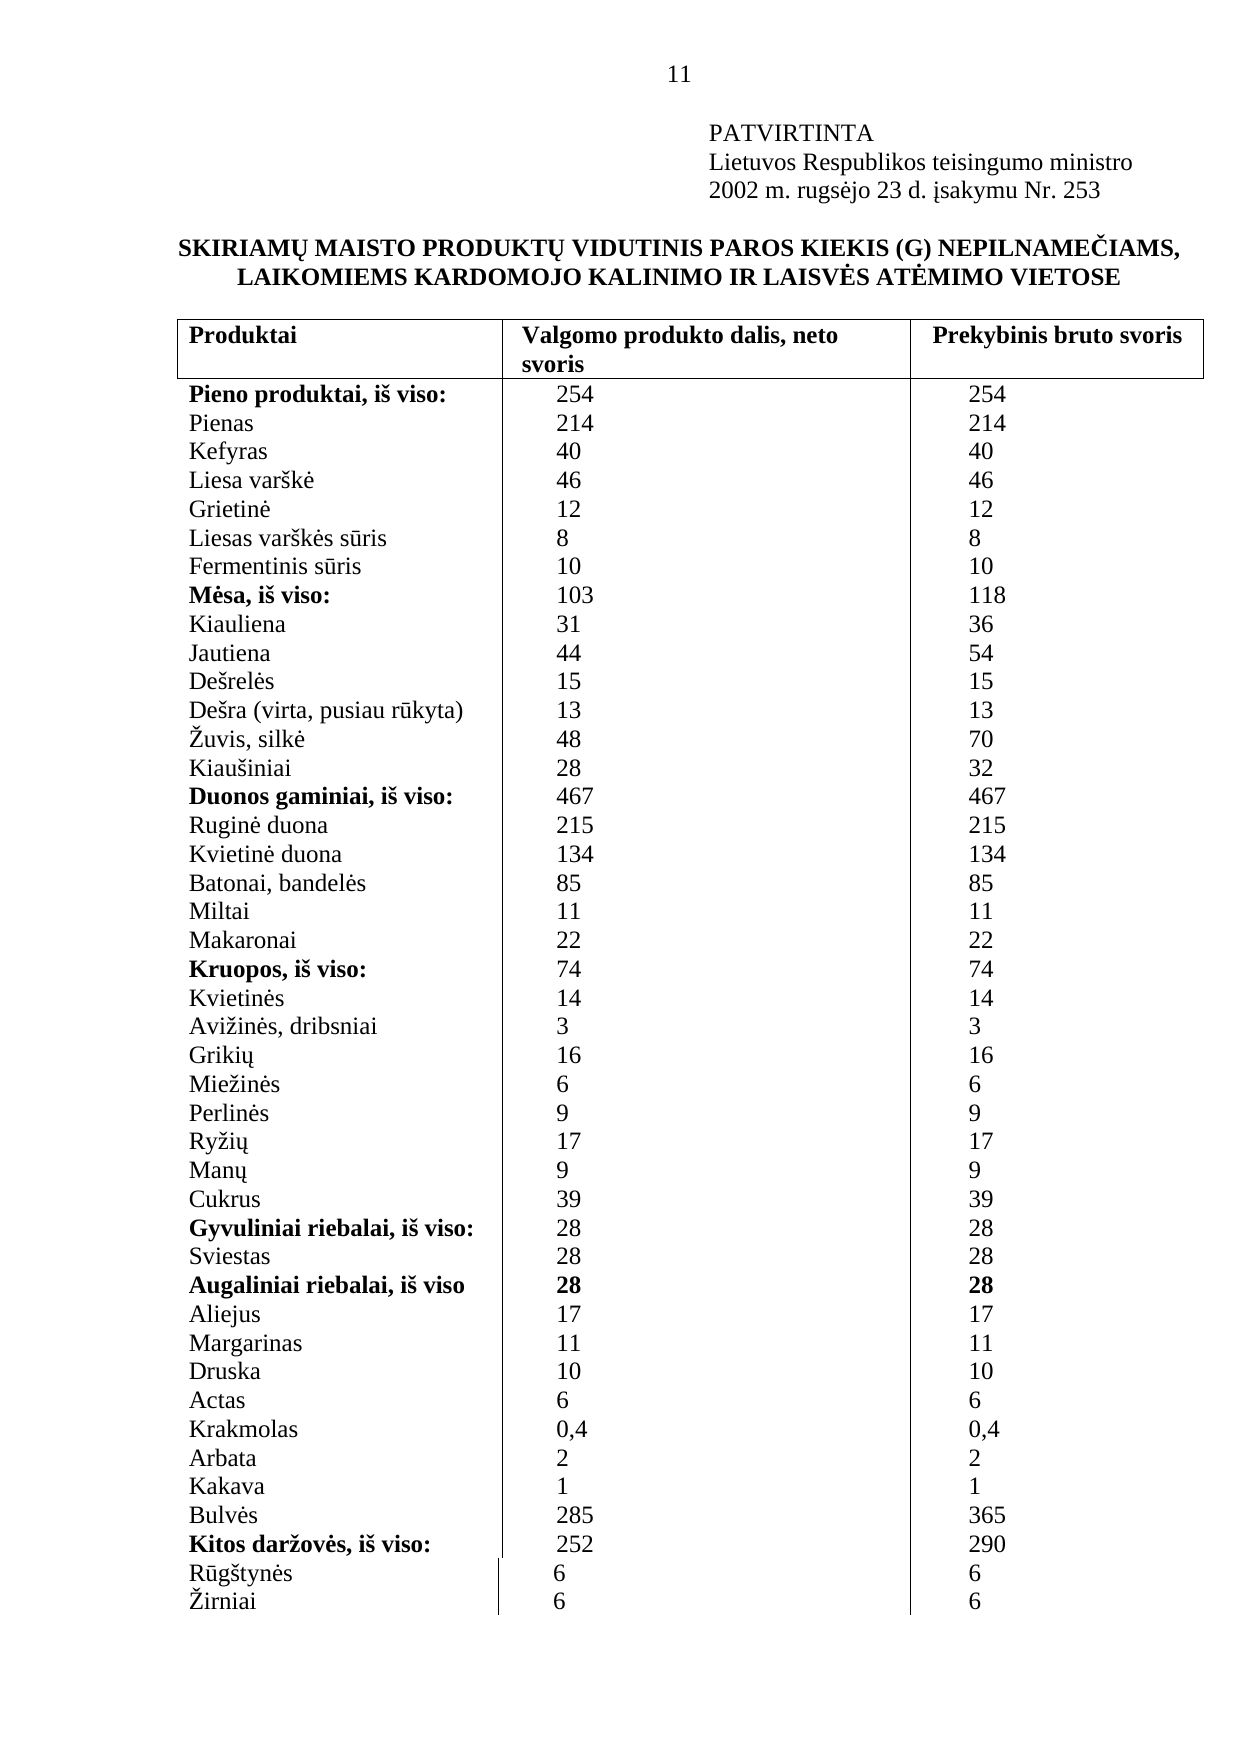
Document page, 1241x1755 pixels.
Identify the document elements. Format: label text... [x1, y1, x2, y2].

table_cell 46 [503, 465, 910, 494]
table_cell Margarinas [177, 1328, 502, 1356]
table_cell Jautiena [177, 638, 502, 666]
table_cell 17 [911, 1299, 1204, 1328]
table_cell Sviestas [177, 1241, 502, 1270]
table_cell 12 [911, 494, 1204, 523]
table_cell 40 [503, 436, 910, 465]
table_cell 15 [911, 666, 1204, 695]
table_header Prekybinis bruto svoris [911, 320, 1203, 378]
table_cell 16 [911, 1040, 1204, 1069]
table_cell Bulvės [177, 1500, 502, 1529]
table_cell 10 [503, 551, 910, 580]
table_cell Druska [177, 1356, 502, 1385]
table_cell Krakmolas [177, 1414, 502, 1443]
table_cell 6 [503, 1069, 910, 1098]
table_cell 11 [911, 1328, 1204, 1356]
table_cell 15 [503, 666, 910, 695]
table_cell 14 [503, 983, 910, 1011]
table_cell 1 [911, 1471, 1204, 1500]
table_cell 254 [503, 379, 910, 408]
table_cell 31 [503, 609, 910, 638]
table_cell 17 [503, 1299, 910, 1328]
table_cell 14 [911, 983, 1204, 1011]
table_cell Duonos gaminiai, iš viso: [177, 781, 502, 810]
table_cell 9 [911, 1098, 1204, 1126]
table_cell 28 [503, 1213, 910, 1241]
table_cell 44 [503, 638, 910, 666]
table_cell 9 [503, 1155, 910, 1184]
table_cell 28 [911, 1213, 1204, 1241]
table_cell 134 [911, 839, 1204, 868]
table_cell Grikių [177, 1040, 502, 1069]
table_cell Kruopos, iš viso: [177, 954, 502, 983]
table_cell 74 [503, 954, 910, 983]
table_cell 215 [911, 810, 1204, 839]
table_cell 17 [911, 1126, 1204, 1155]
table_cell Kvietinės [177, 983, 502, 1011]
table_cell Žirniai [177, 1586, 498, 1615]
table_cell Batonai, bandelės [177, 868, 502, 896]
table_cell 48 [503, 724, 910, 753]
table_cell 6 [499, 1558, 910, 1586]
table_header Valgomo produkto dalis, neto svoris [503, 320, 910, 378]
table_cell Kefyras [177, 436, 502, 465]
table_cell Pieno produktai, iš viso: [177, 379, 502, 408]
table_cell 1 [503, 1471, 910, 1500]
table_cell Makaronai [177, 925, 502, 954]
table_cell 6 [911, 1069, 1204, 1098]
table_cell 10 [911, 551, 1204, 580]
table_cell 290 [911, 1529, 1204, 1558]
table_cell 85 [911, 868, 1204, 896]
table_cell 8 [503, 523, 910, 551]
table_cell Gyvuliniai riebalai, iš viso: [177, 1213, 502, 1241]
table_cell Avižinės, dribsniai [177, 1011, 502, 1040]
table_cell Dešrelės [177, 666, 502, 695]
table_cell 28 [911, 1241, 1204, 1270]
table_cell 6 [911, 1385, 1204, 1414]
text PATVIRTINTA [709, 118, 1181, 147]
table_cell 85 [503, 868, 910, 896]
table_cell Arbata [177, 1443, 502, 1471]
text SKIRIAMŲ MAISTO PRODUKTŲ VIDUTINIS PAROS KIEKIS (g) NEPILNAMEČIAMS, LAIKOMIEMS KARDOMOJO KALINIMO IR LAISVĖS ATĖMIMO VIETOSE [177, 233, 1181, 291]
table_cell 39 [503, 1184, 910, 1213]
table_cell 12 [503, 494, 910, 523]
table_cell 215 [503, 810, 910, 839]
table_cell 3 [911, 1011, 1204, 1040]
table_cell 70 [911, 724, 1204, 753]
table_cell 134 [503, 839, 910, 868]
table_cell Actas [177, 1385, 502, 1414]
table_cell 46 [911, 465, 1204, 494]
table_cell 6 [911, 1586, 1204, 1615]
table_cell Kiauliena [177, 609, 502, 638]
table_cell 9 [911, 1155, 1204, 1184]
table_cell 6 [503, 1385, 910, 1414]
table_cell Perlinės [177, 1098, 502, 1126]
table_cell 32 [911, 753, 1204, 781]
table_cell 467 [911, 781, 1204, 810]
table_cell Grietinė [177, 494, 502, 523]
table_cell 118 [911, 580, 1204, 609]
table_cell 11 [503, 1328, 910, 1356]
table_cell 28 [503, 753, 910, 781]
table_cell 16 [503, 1040, 910, 1069]
table_header Produktai [178, 320, 502, 378]
table_cell Fermentinis sūris [177, 551, 502, 580]
table_cell 365 [911, 1500, 1204, 1529]
table_cell Rūgštynės [177, 1558, 498, 1586]
table_cell 8 [911, 523, 1204, 551]
table_cell 54 [911, 638, 1204, 666]
table_cell 28 [911, 1270, 1204, 1299]
table_cell 0,4 [911, 1414, 1204, 1443]
table_cell 36 [911, 609, 1204, 638]
table_cell Žuvis, silkė [177, 724, 502, 753]
table_cell 22 [503, 925, 910, 954]
text 2002 m. rugsėjo 23 d. įsakymu Nr. 253 [177, 176, 1181, 204]
table_cell 10 [911, 1356, 1204, 1385]
table_cell Cukrus [177, 1184, 502, 1213]
table_cell 3 [503, 1011, 910, 1040]
table_cell 2 [503, 1443, 910, 1471]
table_cell Miltai [177, 896, 502, 925]
table_cell 22 [911, 925, 1204, 954]
table_cell Aliejus [177, 1299, 502, 1328]
table_cell Liesa varškė [177, 465, 502, 494]
table_cell Liesas varškės sūris [177, 523, 502, 551]
table_cell Kvietinė duona [177, 839, 502, 868]
table_cell Augaliniai riebalai, iš viso [177, 1270, 502, 1299]
table_cell 2 [911, 1443, 1204, 1471]
table_cell 252 [503, 1529, 910, 1558]
table_cell Pienas [177, 408, 502, 436]
table_cell 40 [911, 436, 1204, 465]
table_cell 13 [911, 695, 1204, 724]
table_cell 254 [911, 379, 1204, 408]
table_cell Ryžių [177, 1126, 502, 1155]
table_cell 10 [503, 1356, 910, 1385]
table_cell Dešra (virta, pusiau rūkyta) [177, 695, 502, 724]
table_cell Ruginė duona [177, 810, 502, 839]
table_cell 214 [503, 408, 910, 436]
table_cell 467 [503, 781, 910, 810]
table_cell 0,4 [503, 1414, 910, 1443]
table_cell Kakava [177, 1471, 502, 1500]
table_cell 17 [503, 1126, 910, 1155]
table_cell 103 [503, 580, 910, 609]
table_cell 285 [503, 1500, 910, 1529]
table_cell 214 [911, 408, 1204, 436]
table_cell Miežinės [177, 1069, 502, 1098]
table_cell 28 [503, 1270, 910, 1299]
table_cell Manų [177, 1155, 502, 1184]
table_cell 11 [503, 896, 910, 925]
table_cell 13 [503, 695, 910, 724]
table_cell Kiaušiniai [177, 753, 502, 781]
table_cell 6 [499, 1586, 910, 1615]
table_cell 74 [911, 954, 1204, 983]
table_cell 11 [911, 896, 1204, 925]
table_cell 9 [503, 1098, 910, 1126]
table_cell 6 [911, 1558, 1204, 1586]
text Lietuvos Respublikos teisingumo ministro [177, 147, 1181, 176]
table_cell Mėsa, iš viso: [177, 580, 502, 609]
table_cell 28 [503, 1241, 910, 1270]
table_cell 39 [911, 1184, 1204, 1213]
table_cell Kitos daržovės, iš viso: [177, 1529, 502, 1558]
